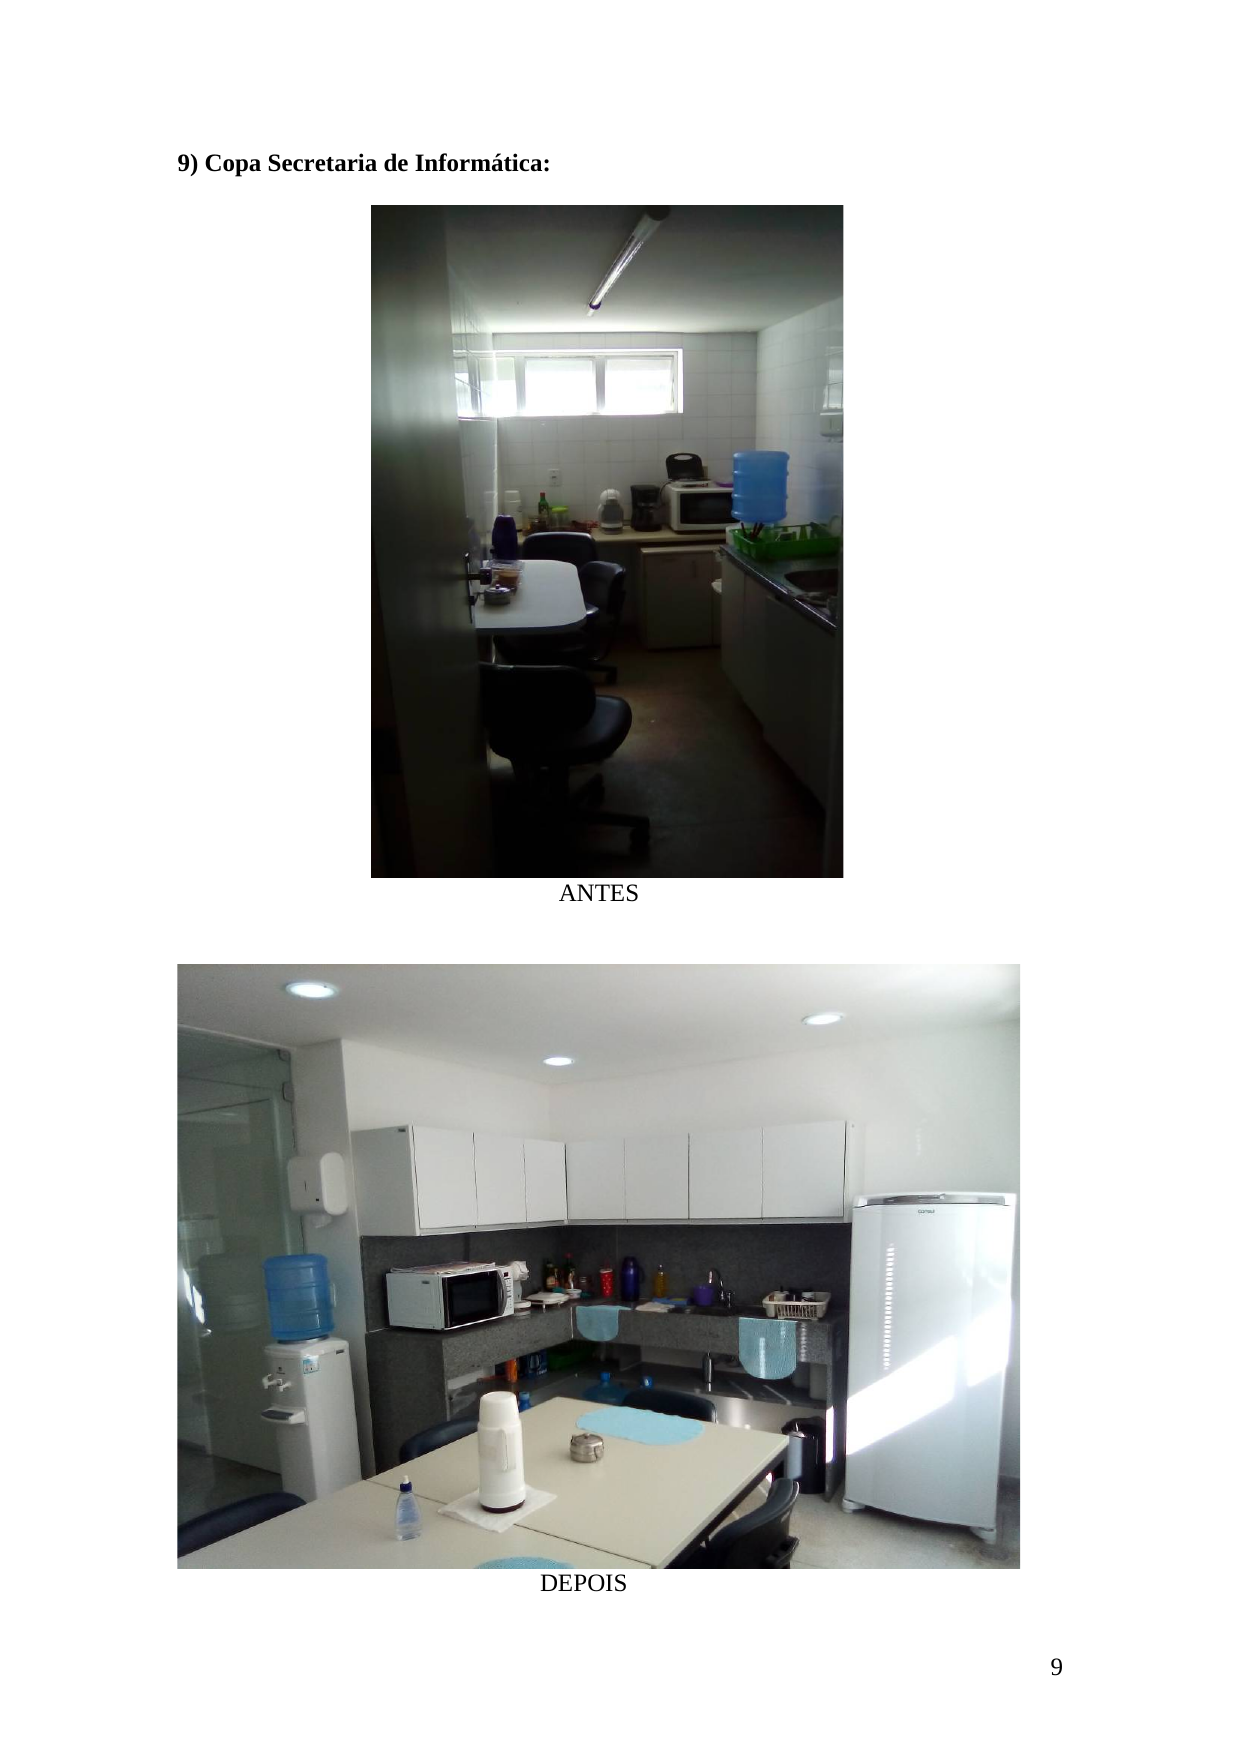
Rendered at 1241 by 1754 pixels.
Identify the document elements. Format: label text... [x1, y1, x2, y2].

text ANTES [177, 878, 1063, 907]
text 9) Copa Secretaria de Informática: [177, 148, 1063, 176]
picture [177, 964, 1021, 1569]
picture [371, 205, 844, 878]
text DEPOIS [177, 1568, 1063, 1597]
